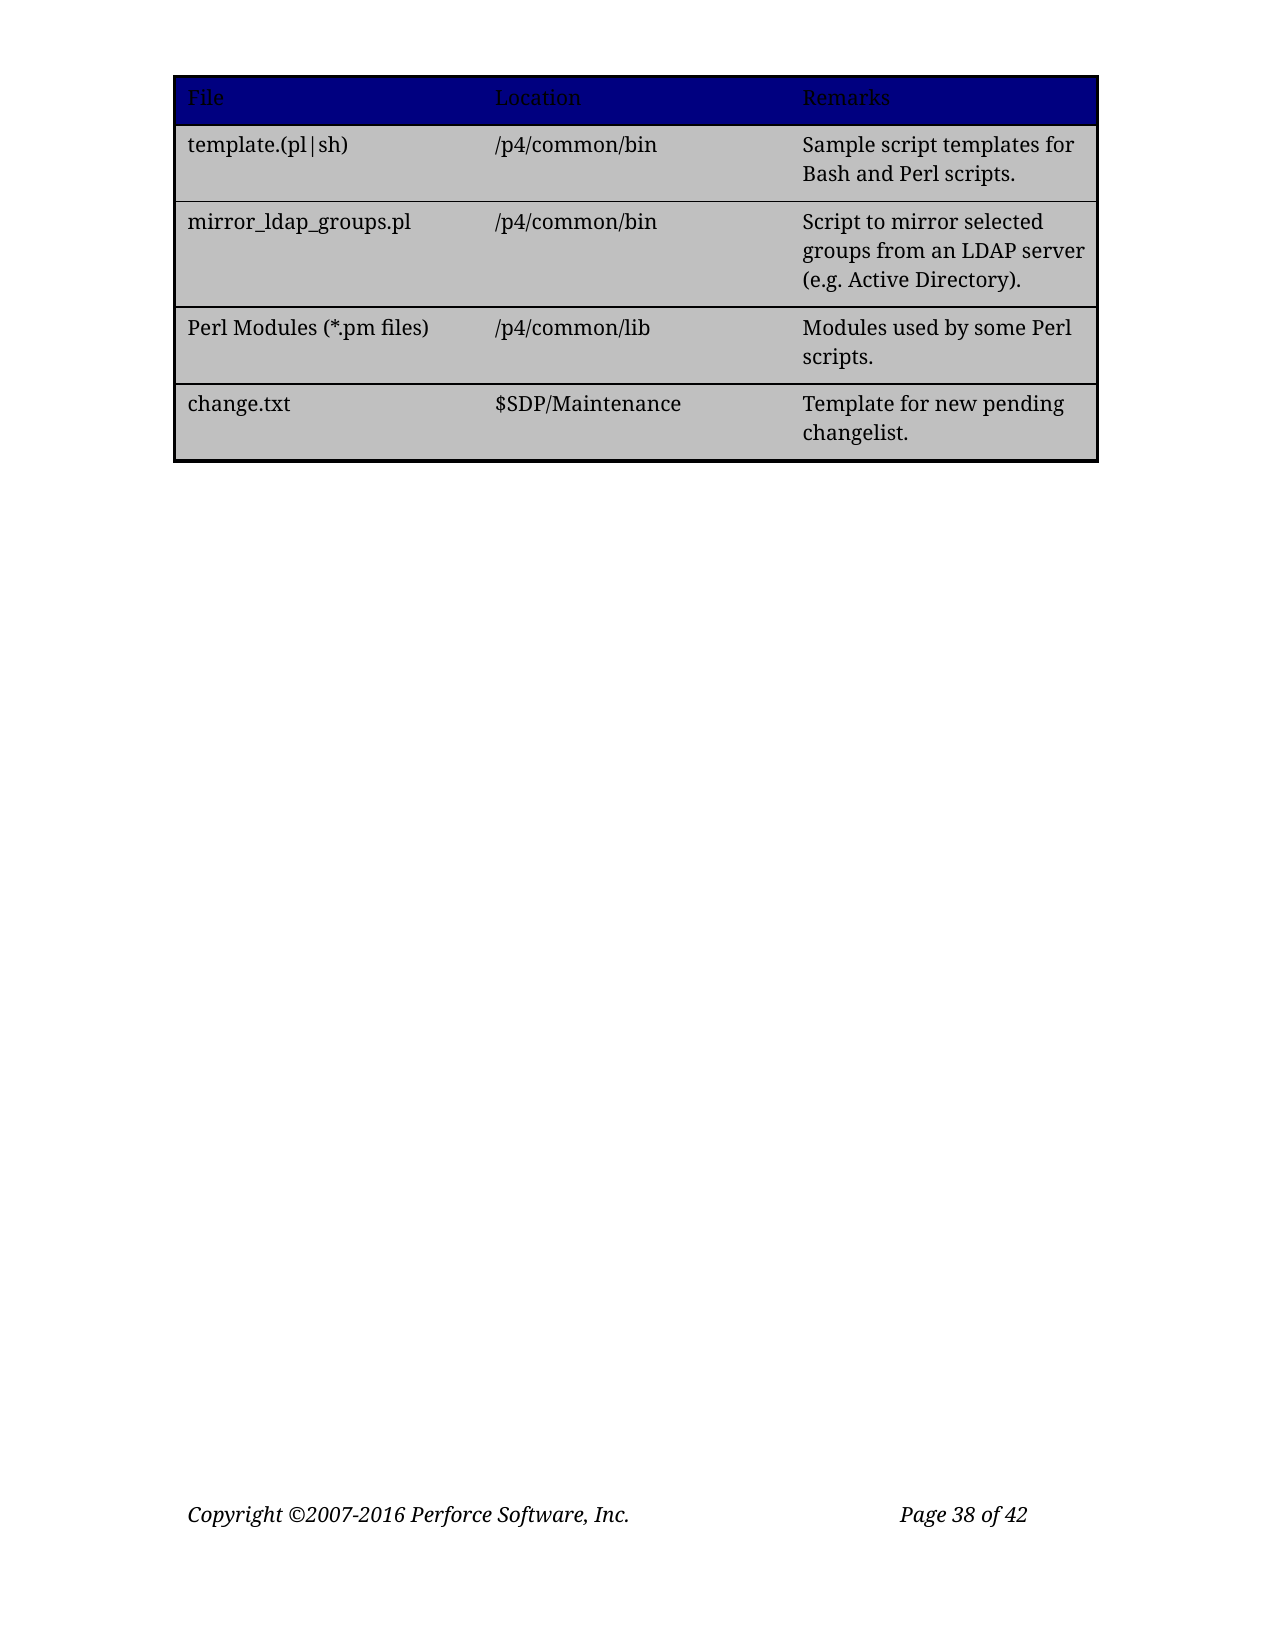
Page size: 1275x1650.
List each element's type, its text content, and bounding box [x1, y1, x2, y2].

table_header File [176, 78, 482, 124]
table_cell /p4/common/lib [482, 308, 790, 383]
table_cell /p4/common/bin [482, 202, 790, 306]
table_cell Template for new pending changelist. [790, 385, 1096, 459]
table_cell $SDP/Maintenance [482, 385, 790, 459]
table_cell Sample script templates for Bash and Perl scripts. [790, 126, 1096, 201]
table_cell /p4/common/bin [482, 126, 790, 201]
table_cell Perl Modules (*.pm files) [176, 308, 482, 383]
table_header Remarks [790, 78, 1096, 124]
table_header Location [482, 78, 790, 124]
table_cell Script to mirror selected groups from an LDAP server (e.g. Active Directory). [790, 202, 1096, 306]
table_cell mirror_ldap_groups.pl [176, 202, 482, 306]
table_cell template.(pl|sh) [176, 126, 482, 201]
table_cell Modules used by some Perl scripts. [790, 308, 1096, 383]
table_cell change.txt [176, 385, 482, 459]
